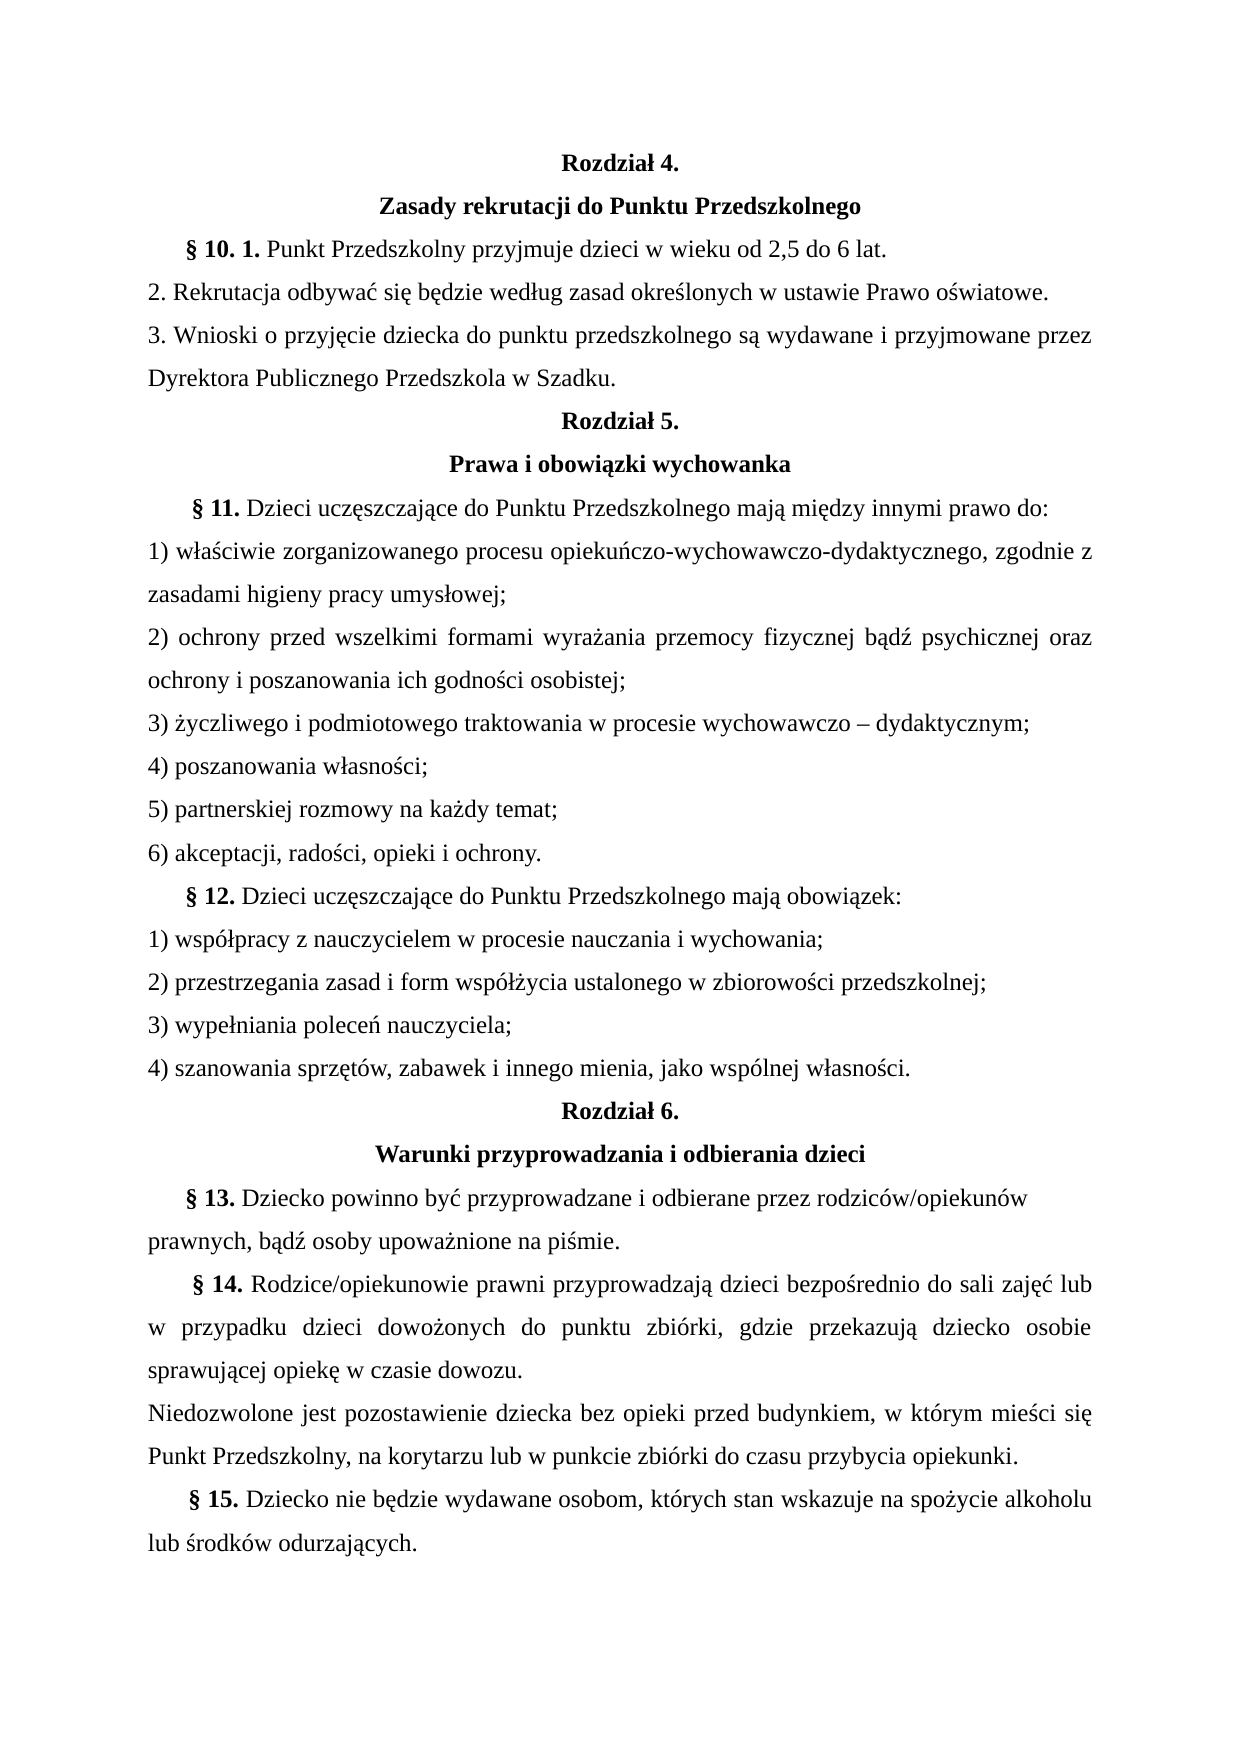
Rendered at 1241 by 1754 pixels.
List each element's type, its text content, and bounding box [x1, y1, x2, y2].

text 3) życzliwego i podmiotowego traktowania w procesie wychowawczo – dydaktycznym; [148, 708, 1093, 737]
text § 15. Dziecko nie będzie wydawane osobom, których stan wskazuje na spożycie alkoholu lub środków odurzających. [148, 1484, 1093, 1556]
text Warunki przyprowadzania i odbierania dzieci [148, 1139, 1093, 1168]
text 3) wypełniania poleceń nauczyciela; [148, 1010, 1093, 1039]
text 1) współpracy z nauczycielem w procesie nauczania i wychowania; [148, 924, 1093, 953]
text § 11. Dzieci uczęszczające do Punktu Przedszkolnego mają między innymi prawo do: [148, 493, 1093, 521]
text 2) przestrzegania zasad i form współżycia ustalonego w zbiorowości przedszkolnej; [148, 967, 1093, 996]
text 4) poszanowania własności; [148, 751, 1093, 780]
text 2. Rekrutacja odbywać się będzie według zasad określonych w ustawie Prawo oświatowe. [148, 277, 1093, 306]
text Zasady rekrutacji do Punktu Przedszkolnego [148, 191, 1093, 219]
text § 14. Rodzice/opiekunowie prawni przyprowadzają dzieci bezpośrednio do sali zajęć lub w przypadku dzieci dowożonych do punktu zbiórki, gdzie przekazują dziecko osobie sprawującej opiekę w czasie dowozu. [148, 1269, 1093, 1384]
text § 10. 1. Punkt Przedszkolny przyjmuje dzieci w wieku od 2,5 do 6 lat. [148, 234, 1093, 263]
text § 13. Dziecko powinno być przyprowadzane i odbierane przez rodziców/opiekunów prawnych, bądź osoby upoważnione na piśmie. [148, 1183, 1093, 1254]
text § 12. Dzieci uczęszczające do Punktu Przedszkolnego mają obowiązek: [148, 881, 1093, 909]
text 4) szanowania sprzętów, zabawek i innego mienia, jako wspólnej własności. [148, 1053, 1093, 1082]
text 6) akceptacji, radości, opieki i ochrony. [148, 838, 1093, 866]
text 1) właściwie zorganizowanego procesu opiekuńczo-wychowawczo-dydaktycznego, zgodnie z zasadami higieny pracy umysłowej; [148, 536, 1093, 608]
text Rozdział 5. [148, 406, 1093, 435]
text Rozdział 4. [148, 148, 1093, 176]
text 3. Wnioski o przyjęcie dziecka do punktu przedszkolnego są wydawane i przyjmowane przez Dyrektora Publicznego Przedszkola w Szadku. [148, 320, 1093, 392]
text 2) ochrony przed wszelkimi formami wyrażania przemocy fizycznej bądź psychicznej oraz ochrony i poszanowania ich godności osobistej; [148, 622, 1093, 694]
text Prawa i obowiązki wychowanka [148, 449, 1093, 478]
text Rozdział 6. [148, 1096, 1093, 1125]
text Niedozwolone jest pozostawienie dziecka bez opieki przed budynkiem, w którym mieści się Punkt Przedszkolny, na korytarzu lub w punkcie zbiórki do czasu przybycia opiekunki. [148, 1398, 1093, 1470]
text 5) partnerskiej rozmowy na każdy temat; [148, 794, 1093, 823]
